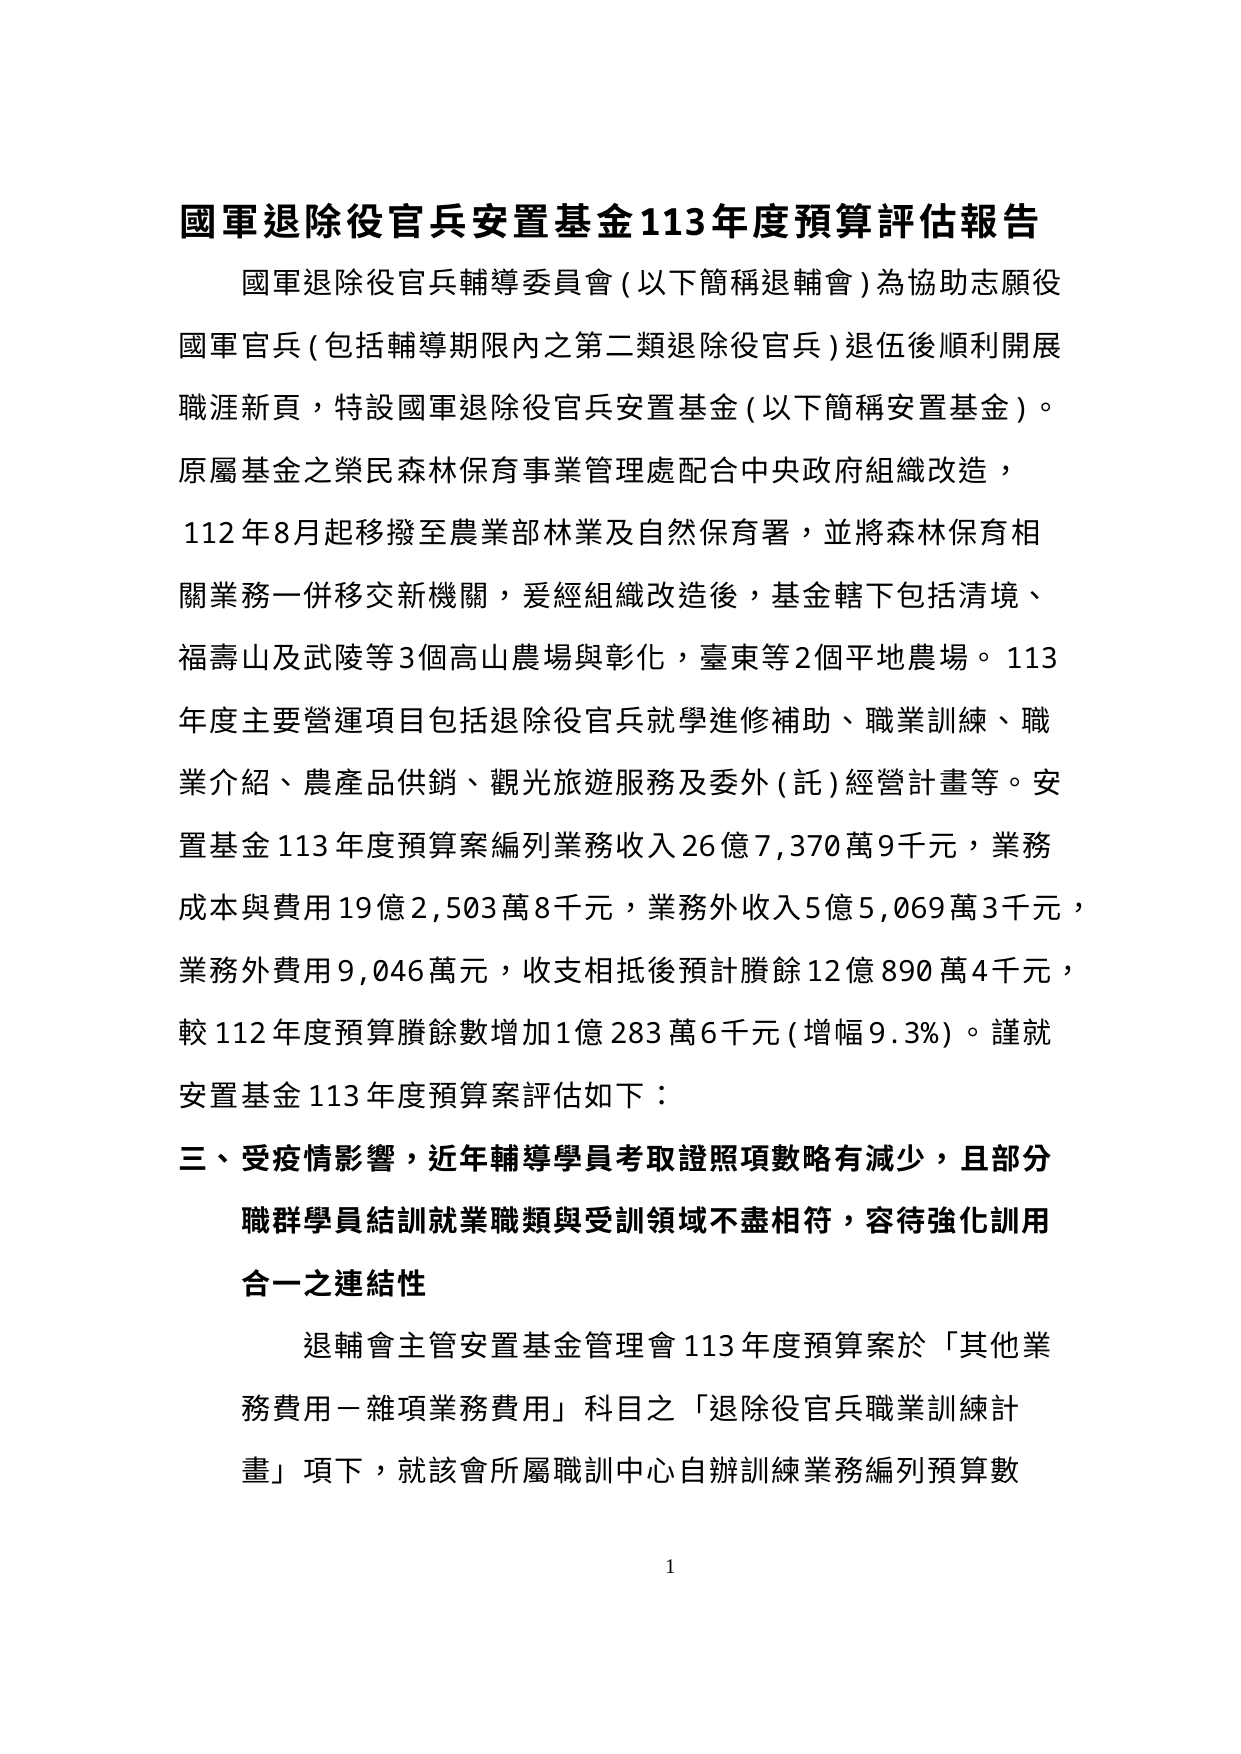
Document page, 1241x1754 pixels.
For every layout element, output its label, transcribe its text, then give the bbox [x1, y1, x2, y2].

text 國軍退除役官兵輔導委員會(以下簡稱退輔會)為協助志願役國軍官兵(包括輔導期限內之第二類退除役官兵)退伍後順利開展職涯新頁，特設國軍退除役官兵安置基金(以下簡稱安置基金)。原屬基金之榮民森林保育事業管理處配合中央政府組織改造，112年8月起移撥至農業部林業及自然保育署，並將森林保育相關業務一併移交新機關，爰經組織改造後，基金轄下包括清境、福壽山及武陵等3個高山農場與彰化，臺東等2個平地農場。113年度主要營運項目包括退除役官兵就學進修補助、職業訓練、職業介紹、農產品供銷、觀光旅遊服務及委外(託)經營計畫等。安置基金113年度預算案編列業務收入26億7,370萬9千元，業務成本與費用19億2,503萬8千元，業務外收入5億5,069萬3千元，業務外費用9,046萬元，收支相抵後預計賸餘12億890萬4千元，較112年度預算賸餘數增加1億283萬6千元(增幅9.3%)。謹就安置基金113年度預算案評估如下： [177, 240, 1063, 1115]
text 退輔會主管安置基金管理會113年度預算案於「其他業務費用－雜項業務費用」科目之「退除役官兵職業訓練計畫」項下，就該會所屬職訓中心自辦訓練業務編列預算數 [236, 1302, 1063, 1490]
subtitle 三、受疫情影響，近年輔導學員考取證照項數略有減少，且部分職群學員結訓就業職類與受訓領域不盡相符，容待強化訓用合一之連結性 [177, 1115, 1063, 1302]
text 國軍退除役官兵安置基金113年度預算評估報告 [177, 177, 1063, 240]
